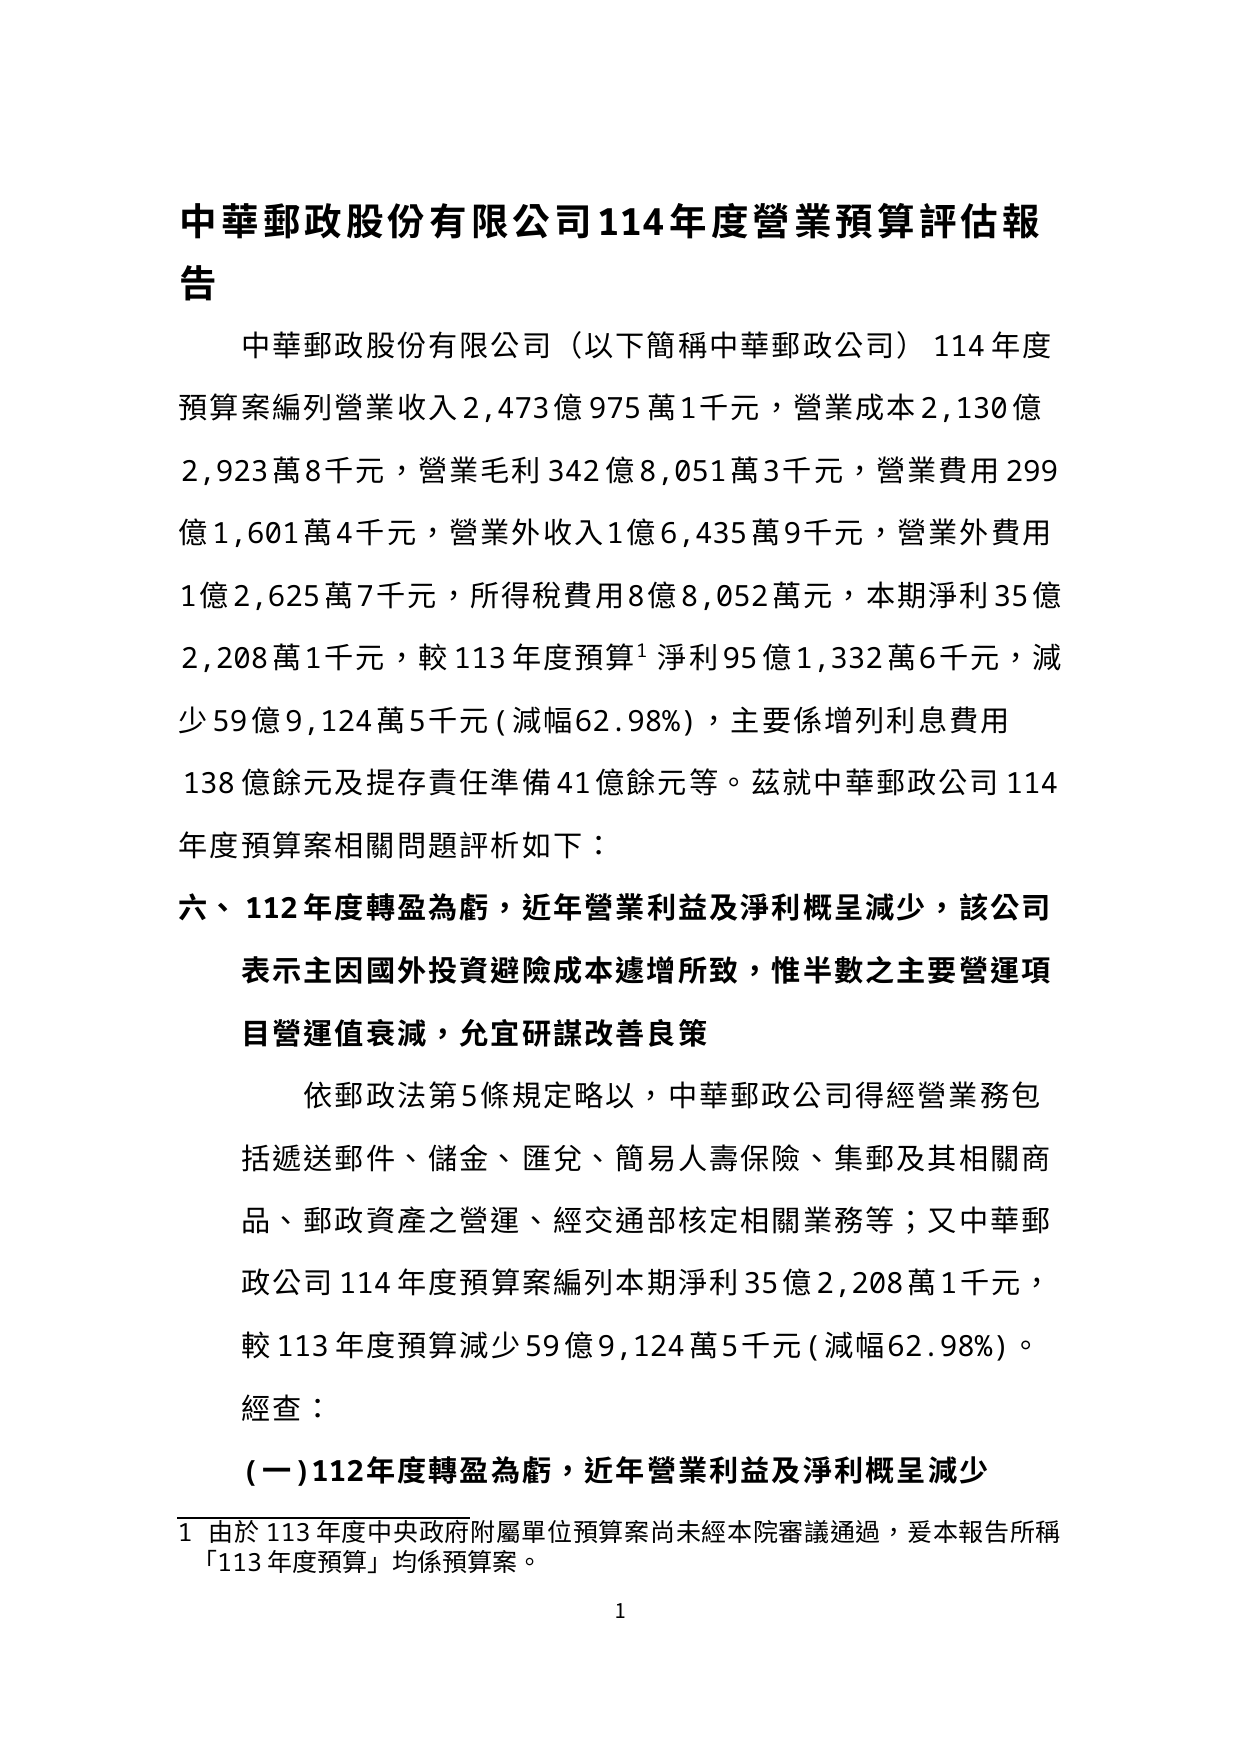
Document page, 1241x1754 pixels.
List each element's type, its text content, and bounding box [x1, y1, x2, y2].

text 中華郵政股份有限公司（以下簡稱中華郵政公司）114年度預算案編列營業收入2,473億975萬1千元，營業成本2,130億2,923萬8千元，營業毛利342億8,051萬3千元，營業費用299億1,601萬4千元，營業外收入1億6,435萬9千元，營業外費用1億2,625萬7千元，所得稅費用8億8,052萬元，本期淨利35億2,208萬1千元，較113年度預算淨利95億1,332萬6千元，減少59億9,124萬5千元(減幅62.98%)，主要係增列利息費用138億餘元及提存責任準備41億餘元等。茲就中華郵政公司114年度預算案相關問題評析如下： [177, 302, 1063, 865]
text 中華郵政股份有限公司114年度營業預算評估報告 [177, 177, 1063, 302]
text 由於113年度中央政府附屬單位預算案尚未經本院審議通過，爰本報告所稱「113年度預算」均係預算案。 [177, 1518, 1063, 1577]
text 依郵政法第5條規定略以，中華郵政公司得經營業務包括遞送郵件、儲金、匯兌、簡易人壽保險、集郵及其相關商品、郵政資產之營運、經交通部核定相關業務等；又中華郵政公司114年度預算案編列本期淨利35億2,208萬1千元，較113年度預算減少59億9,124萬5千元(減幅62.98%)。經查： [236, 1052, 1063, 1427]
text (一)112年度轉盈為虧，近年營業利益及淨利概呈減少 [236, 1427, 1063, 1490]
text 六、112年度轉盈為虧，近年營業利益及淨利概呈減少，該公司表示主因國外投資避險成本遽增所致，惟半數之主要營運項目營運值衰減，允宜研謀改善良策 [177, 865, 1063, 1052]
